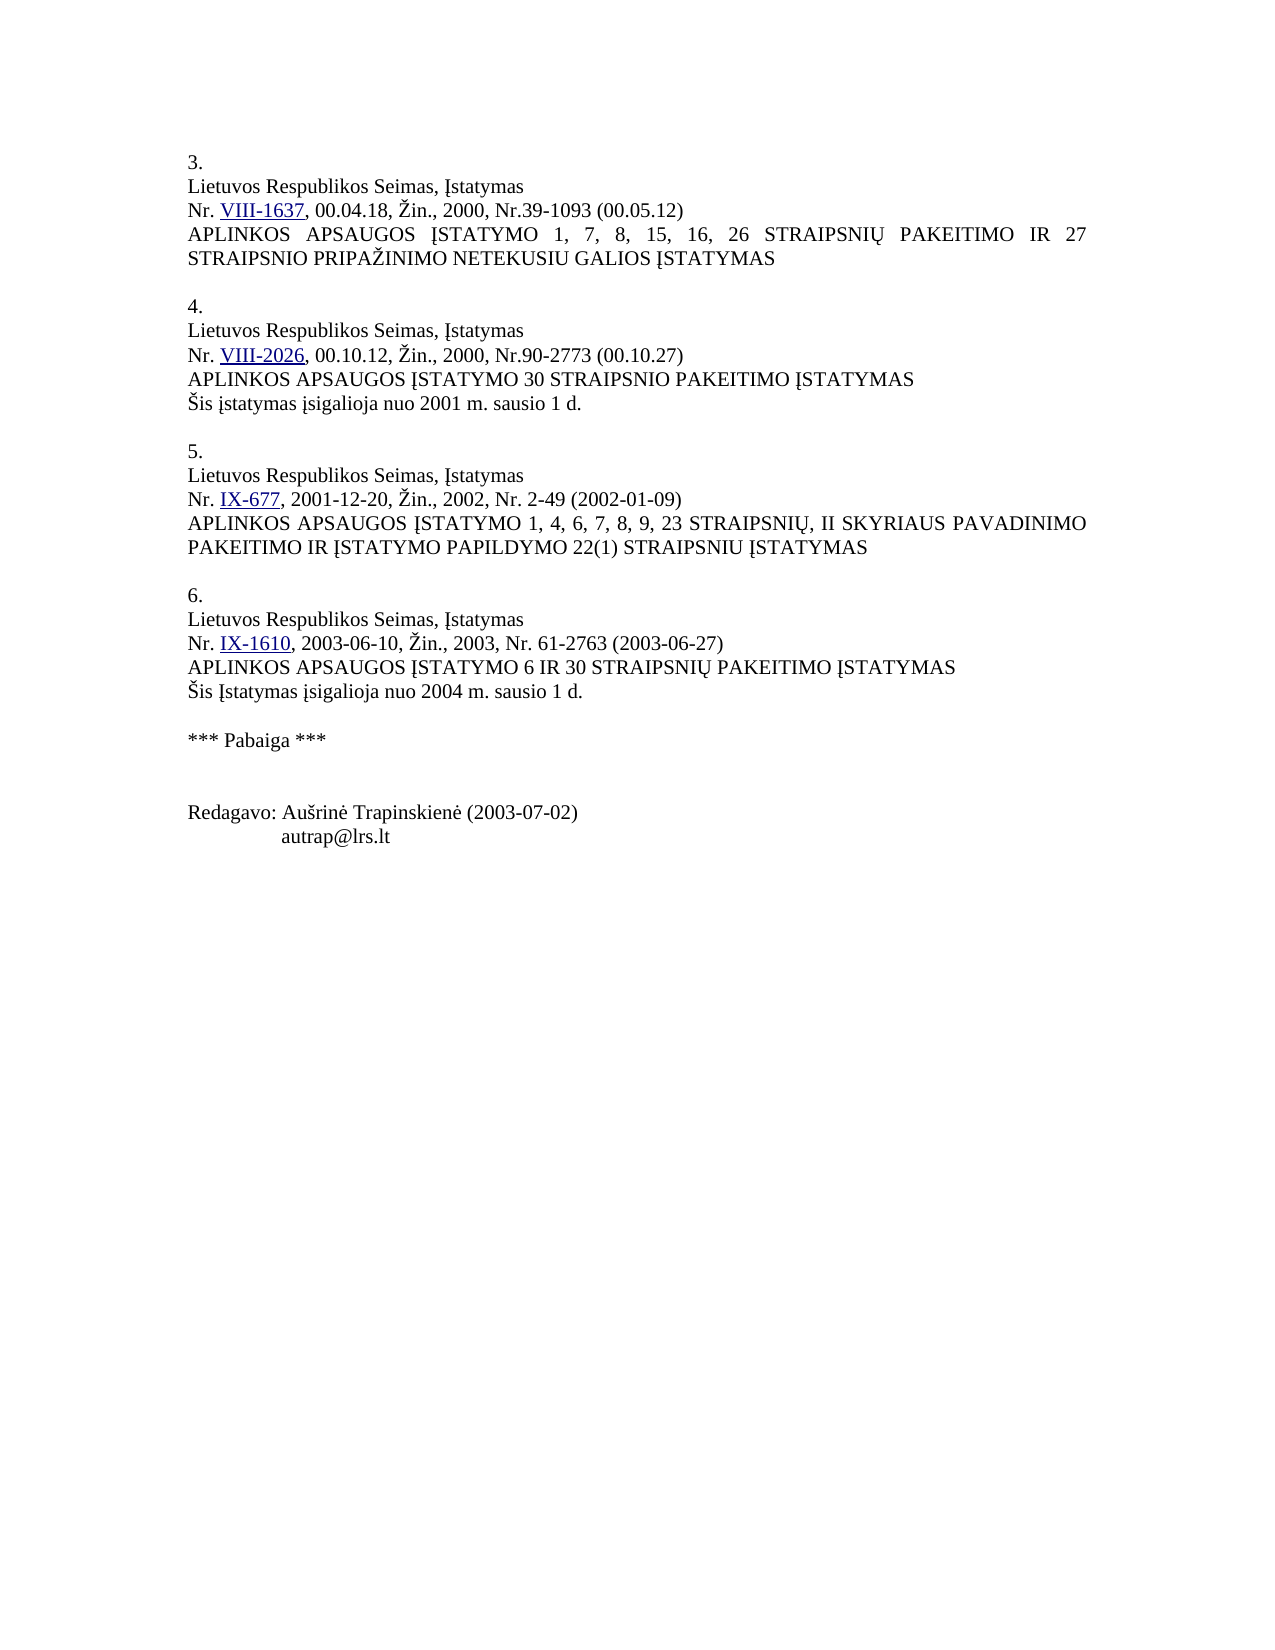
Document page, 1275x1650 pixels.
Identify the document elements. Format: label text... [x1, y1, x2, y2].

text 4. [187, 294, 1087, 318]
text Šis įstatymas įsigalioja nuo 2001 m. sausio 1 d. [187, 391, 1087, 415]
text Redagavo: Aušrinė Trapinskienė (2003-07-02) [187, 800, 1087, 824]
text Nr. IX-1610, 2003-06-10, Žin., 2003, Nr. 61-2763 (2003-06-27) [187, 631, 1087, 655]
text 5. [187, 439, 1087, 463]
text 6. [187, 583, 1087, 607]
text Lietuvos Respublikos Seimas, Įstatymas [187, 463, 1087, 487]
text Nr. VIII-2026, 00.10.12, Žin., 2000, Nr.90-2773 (00.10.27) [187, 342, 1087, 367]
text APLINKOS APSAUGOS ĮSTATYMO 30 STRAIPSNIO PAKEITIMO ĮSTATYMAS [187, 367, 1087, 391]
text 3. [187, 150, 1087, 174]
text Šis Įstatymas įsigalioja nuo 2004 m. sausio 1 d. [187, 679, 1087, 703]
text Lietuvos Respublikos Seimas, Įstatymas [187, 318, 1087, 342]
text Lietuvos Respublikos Seimas, Įstatymas [187, 607, 1087, 631]
text APLINKOS APSAUGOS ĮSTATYMO 1, 7, 8, 15, 16, 26 STRAIPSNIŲ PAKEITIMO IR 27 STRAIPSNIO PRIPAŽINIMO NETEKUSIU GALIOS ĮSTATYMAS [187, 222, 1087, 270]
text autrap@lrs.lt [187, 824, 1087, 848]
text Nr. IX-677, 2001-12-20, Žin., 2002, Nr. 2-49 (2002-01-09) [187, 487, 1087, 511]
text Lietuvos Respublikos Seimas, Įstatymas [187, 174, 1087, 198]
text Nr. VIII-1637, 00.04.18, Žin., 2000, Nr.39-1093 (00.05.12) [187, 198, 1087, 222]
text APLINKOS APSAUGOS ĮSTATYMO 6 IR 30 STRAIPSNIŲ PAKEITIMO ĮSTATYMAS [187, 655, 1087, 679]
text APLINKOS APSAUGOS ĮSTATYMO 1, 4, 6, 7, 8, 9, 23 STRAIPSNIŲ, II SKYRIAUS PAVADINIMO PAKEITIMO IR ĮSTATYMO PAPILDYMO 22(1) STRAIPSNIU ĮSTATYMAS [187, 511, 1087, 559]
text *** Pabaiga *** [187, 727, 1087, 752]
